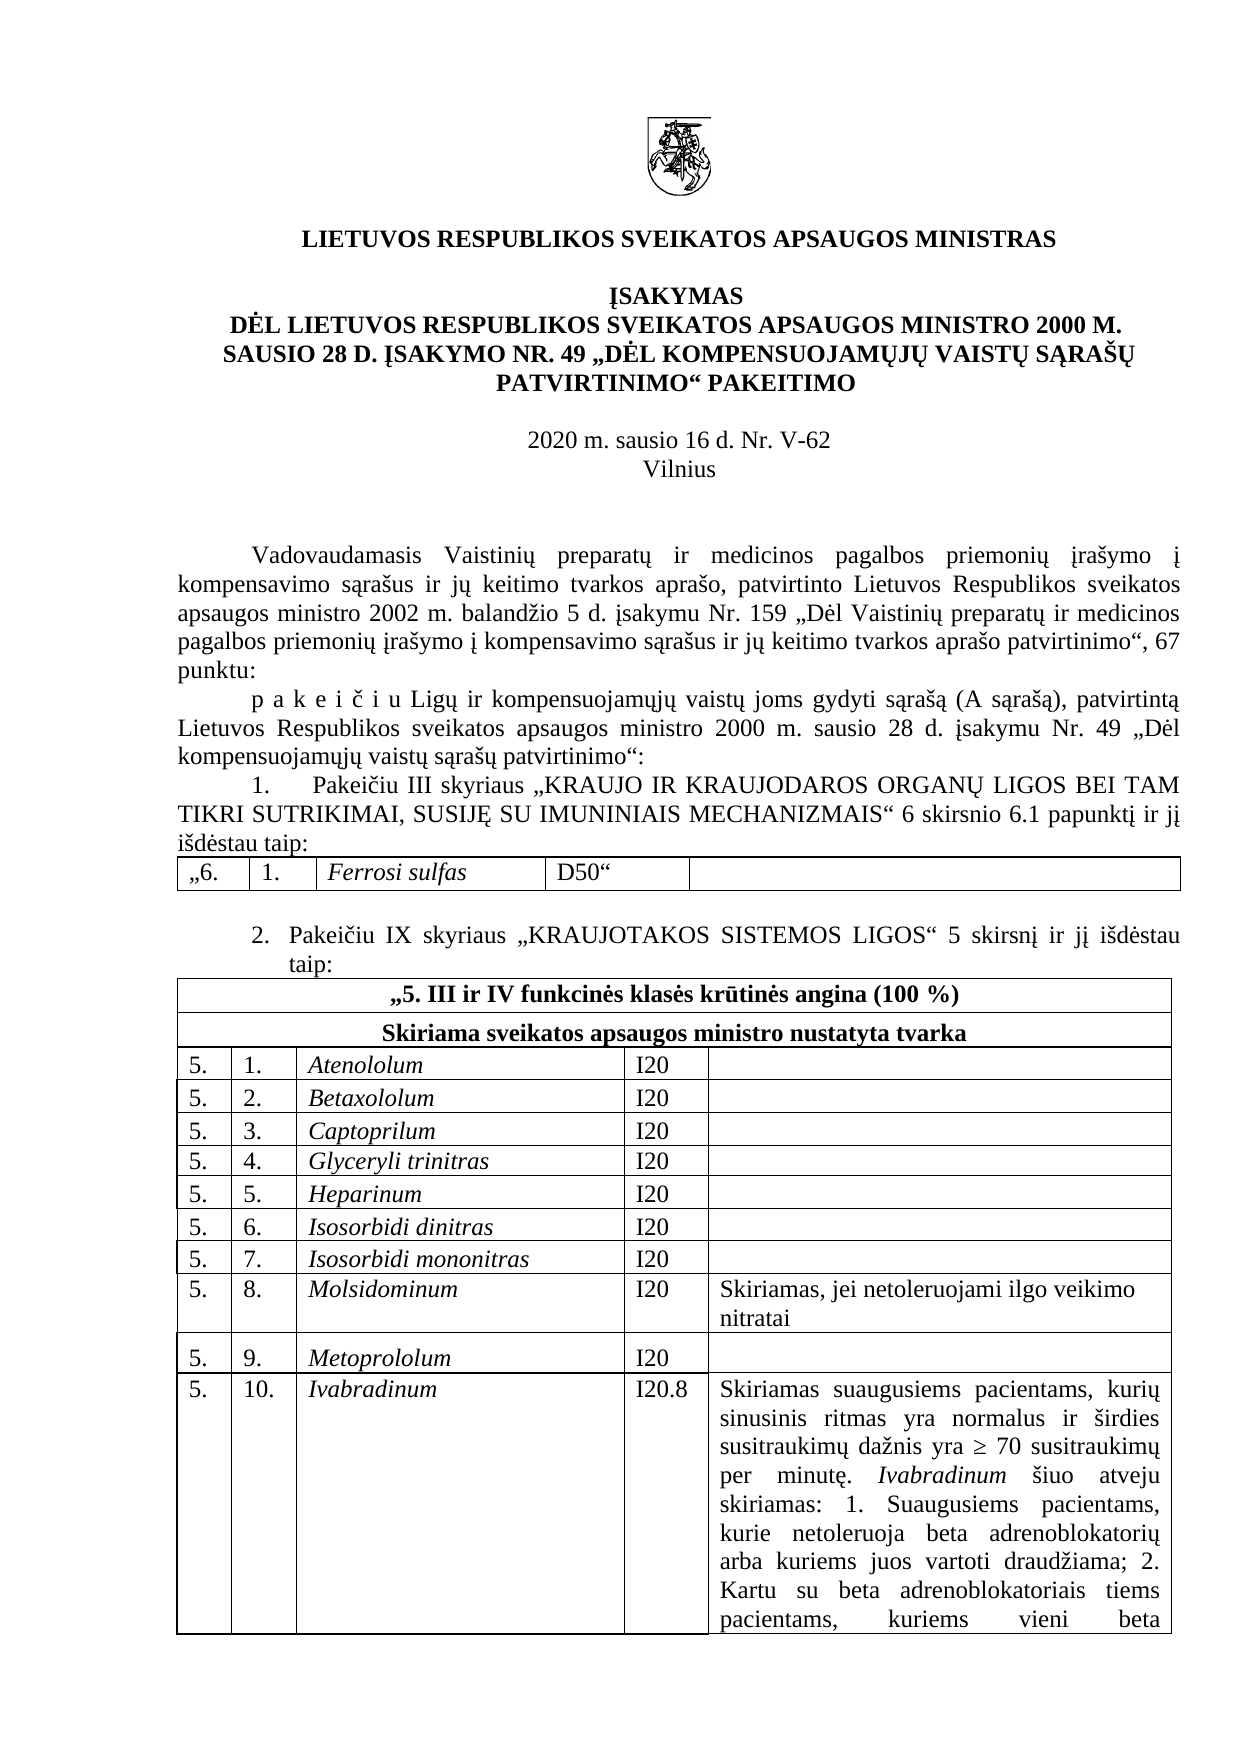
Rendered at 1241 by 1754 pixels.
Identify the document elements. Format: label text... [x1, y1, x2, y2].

table_cell 5. [178, 1241, 231, 1273]
text p a k e i č i u Ligų ir kompensuojamųjų vaistų joms gydyti sąrašą (A sąrašą), patvirtintą Lietuvos Respublikos sveikatos apsaugos ministro 2000 m. sausio 28 d. įsakymu Nr. 49 „Dėl kompensuojamųjų vaistų sąrašų patvirtinimo“: [177, 684, 1181, 770]
table_cell [709, 1048, 1171, 1079]
table_cell Isosorbidi dinitras [297, 1209, 624, 1240]
table_cell [709, 1176, 1171, 1207]
text 1. Pakeičiu III skyriaus „KRAUJO IR KRAUJODAROS ORGANŲ LIGOS BEI TAM TIKRI SUTRIKIMAI, SUSIJĘ SU IMUNINIAIS MECHANIZMAIS“ 6 skirsnio 6.1 papunktį ir jį išdėstau taip: [177, 770, 1181, 856]
table_cell Metoprololum [297, 1333, 624, 1372]
table_cell Ivabradinum [297, 1374, 624, 1633]
table_cell I20 [625, 1333, 708, 1372]
table_cell [709, 1241, 1171, 1273]
text 2. Pakeičiu IX skyriaus „KRAUJOTAKOS SISTEMOS LIGOS“ 5 skirsnį ir jį išdėstau taip: [251, 920, 1181, 978]
text DĖL LIETUVOS RESPUBLIKOS SVEIKATOS APSAUGOS MINISTRO 2000 M. [177, 310, 1181, 339]
table_cell 4. [232, 1146, 296, 1175]
table_cell 5. [178, 1146, 231, 1175]
table_header D50“ [546, 858, 689, 890]
text ĮSAKYMAS [177, 281, 1181, 310]
text LIETUVOS RESPUBLIKOS SVEIKATOS APSAUGOS MINISTRAS [177, 224, 1181, 253]
table_cell [709, 1080, 1171, 1112]
table_cell 5. [178, 1080, 231, 1112]
table_cell I20 [625, 1241, 708, 1273]
table_cell 7. [232, 1241, 296, 1273]
table_cell 5. [232, 1176, 296, 1207]
table_cell Betaxololum [297, 1080, 624, 1112]
text Vilnius [177, 454, 1181, 483]
table_cell 6. [232, 1209, 296, 1240]
table_cell I20 [625, 1146, 708, 1175]
table_cell 5. [178, 1113, 231, 1145]
table_cell [709, 1333, 1171, 1372]
table_cell I20.8 [625, 1374, 708, 1633]
table_cell I20 [625, 1176, 708, 1207]
table_cell 2. [232, 1080, 296, 1112]
table_header [690, 858, 1180, 890]
table_cell I20 [625, 1113, 708, 1145]
table_cell 5. [178, 1274, 231, 1332]
table_cell Skiriamas suaugusiems pacientams, kurių sinusinis ritmas yra normalus ir širdies susitraukimų dažnis yra ≥ 70 susitraukimų per minutę. Ivabradinum šiuo atveju skiriamas: 1. Suaugusiems pacientams, kurie netoleruoja beta adrenoblokatorių arba kuriems juos vartoti draudžiama; 2. Kartu su beta adrenoblokatoriais tiems pacientams, kuriems vieni beta [709, 1373, 1171, 1633]
table_cell Isosorbidi mononitras [297, 1241, 624, 1273]
text SAUSIO 28 D. ĮSAKYMO NR. 49 „DĖL KOMPENSUOJAMŲJŲ VAISTŲ SĄRAŠŲ PATVIRTINIMO“ PAKEITIMO [177, 339, 1181, 396]
table_cell 8. [232, 1274, 296, 1332]
table_cell 5. [178, 1333, 231, 1372]
table_cell Molsidominum [297, 1274, 624, 1332]
table_cell Skiriama sveikatos apsaugos ministro nustatyta tvarka [178, 1013, 1171, 1046]
table_cell [709, 1146, 1171, 1175]
table_header 1. [250, 858, 316, 890]
text 2020 m. sausio 16 d. Nr. V-62 [177, 425, 1181, 454]
table_header „6. [178, 858, 249, 890]
table_header Ferrosi sulfas [317, 858, 545, 890]
table_cell [709, 1209, 1171, 1240]
table_cell Atenololum [297, 1048, 624, 1079]
table_header „5. III ir IV funkcinės klasės krūtinės angina (100 %) [178, 979, 1171, 1012]
table_cell I20 [625, 1080, 708, 1112]
table_cell 5. [178, 1176, 231, 1207]
table_cell 5. [178, 1209, 231, 1240]
table_cell 5. [178, 1374, 231, 1633]
table_cell I20 [625, 1274, 708, 1332]
table_cell [709, 1113, 1171, 1145]
table_cell Glyceryli trinitras [297, 1146, 624, 1175]
table_cell 1. [232, 1048, 296, 1079]
table_cell Skiriamas, jei netoleruojami ilgo veikimo nitratai [709, 1274, 1171, 1332]
table_cell 9. [232, 1333, 296, 1372]
table_cell Heparinum [297, 1176, 624, 1207]
table_cell 5. [178, 1048, 231, 1079]
table_cell 3. [232, 1113, 296, 1145]
table_cell I20 [625, 1209, 708, 1240]
table_cell I20 [625, 1048, 708, 1079]
text Vadovaudamasis Vaistinių preparatų ir medicinos pagalbos priemonių įrašymo į kompensavimo sąrašus ir jų keitimo tvarkos aprašo, patvirtinto Lietuvos Respublikos sveikatos apsaugos ministro 2002 m. balandžio 5 d. įsakymu Nr. 159 „Dėl Vaistinių preparatų ir medicinos pagalbos priemonių įrašymo į kompensavimo sąrašus ir jų keitimo tvarkos aprašo patvirtinimo“, 67 punktu: [177, 540, 1181, 684]
table_cell 10. [232, 1374, 296, 1633]
table_cell Captoprilum [297, 1113, 624, 1145]
